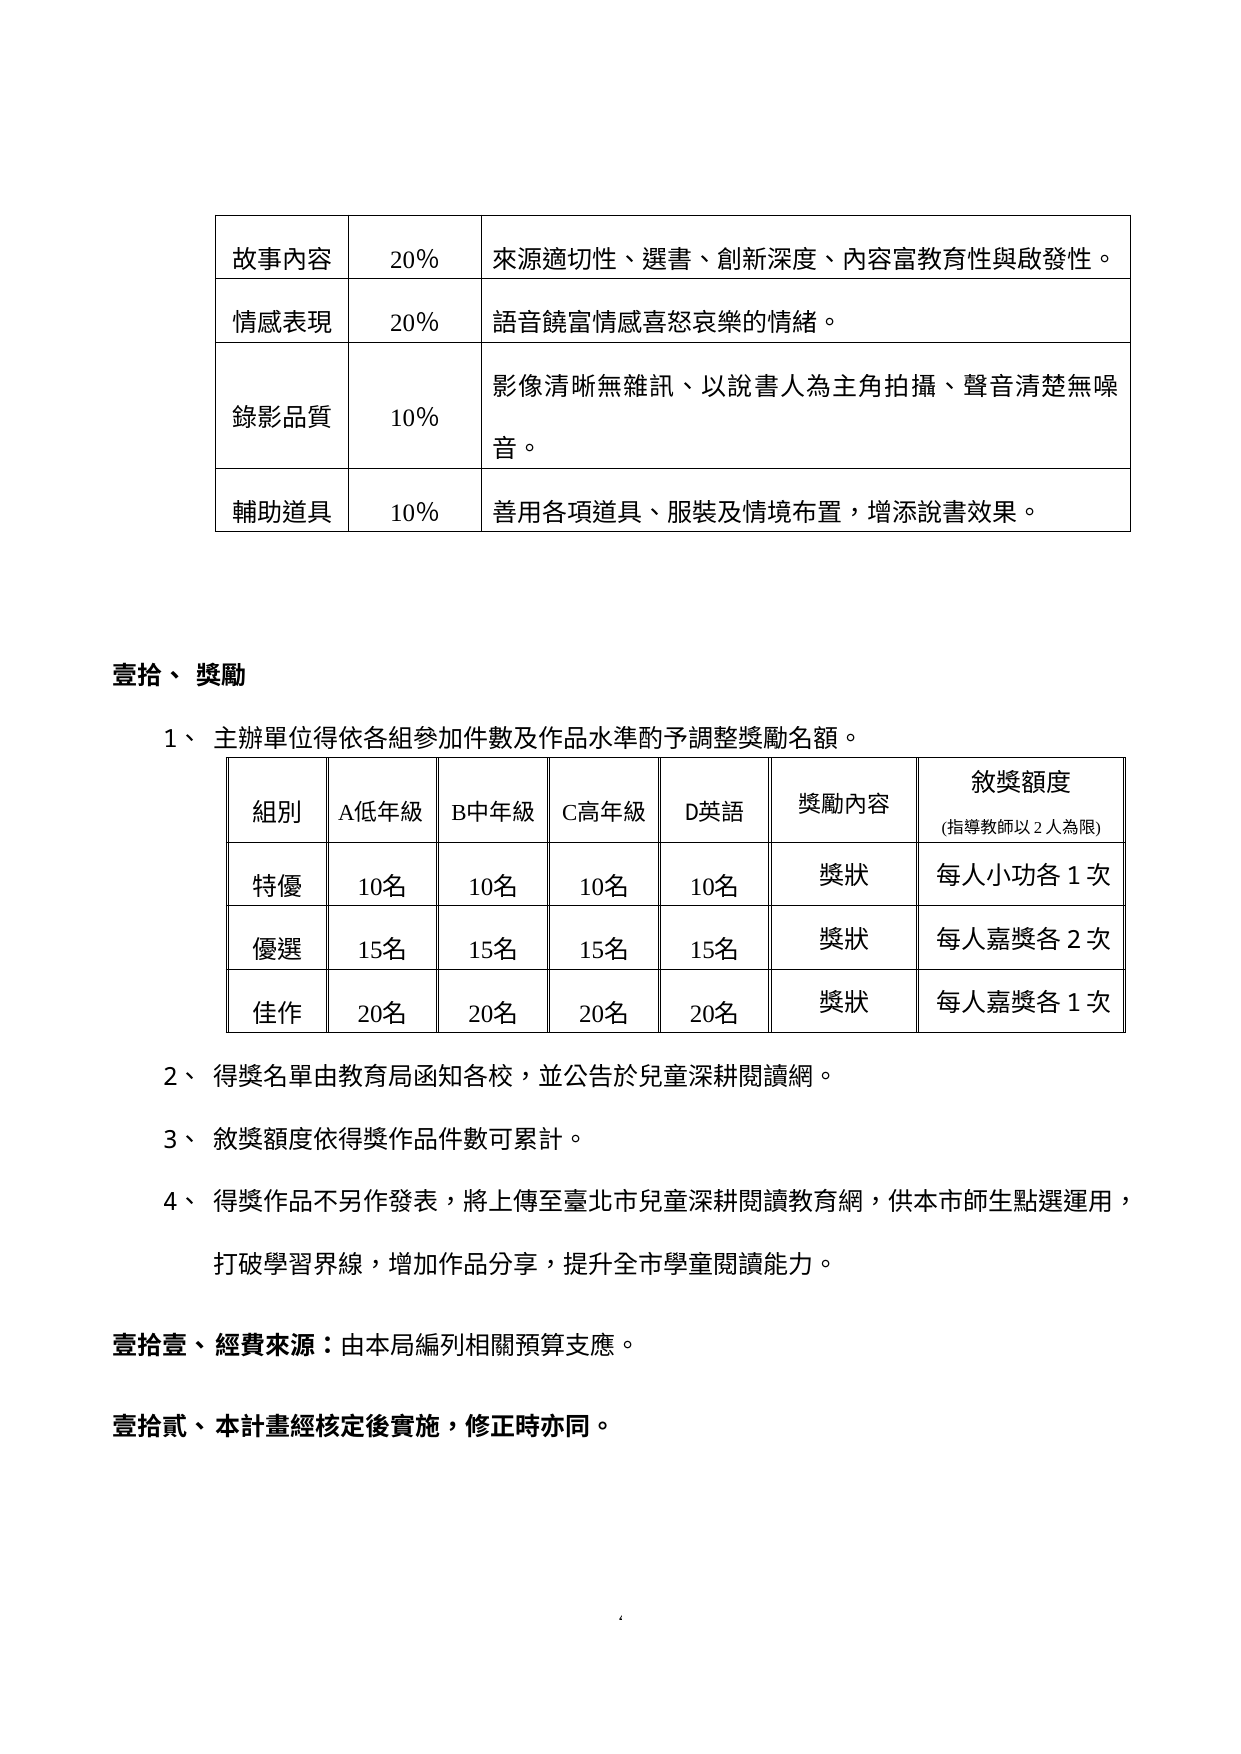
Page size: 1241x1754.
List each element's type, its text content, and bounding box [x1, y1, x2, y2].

table_cell 10％ [349, 469, 481, 531]
table_cell 20名 [439, 970, 547, 1032]
table_cell 15名 [439, 906, 547, 969]
table_cell 15名 [329, 906, 436, 969]
table_cell 特優 [229, 843, 326, 905]
list 經費來源：由本局編列相關預算支應。 [112, 1302, 1128, 1364]
table_cell 獎狀 [772, 843, 916, 905]
table_header 組別 [229, 758, 326, 842]
table_cell 10％ [349, 343, 481, 468]
table_cell 10名 [661, 843, 768, 905]
table_cell 20名 [550, 970, 658, 1032]
list 本計畫經核定後實施，修正時亦同。 [112, 1383, 1128, 1446]
table_header C高年級 [550, 758, 658, 842]
table_cell 來源適切性、選書、創新深度、內容富教育性與啟發性。 [482, 216, 1130, 278]
table_cell 20名 [329, 970, 436, 1032]
table_cell 20名 [661, 970, 768, 1032]
table_cell 每人小功各1次 [919, 843, 1123, 905]
table_cell 15名 [661, 906, 768, 969]
table_cell 輔助道具 [216, 469, 348, 531]
table_cell 10名 [550, 843, 658, 905]
list 得獎名單由教育局函知各校，並公告於兒童深耕閱讀網。 [163, 1033, 1128, 1096]
table_cell 10名 [439, 843, 547, 905]
table_cell 每人嘉獎各2次 [919, 906, 1123, 969]
table_header D英語 [661, 758, 768, 842]
table_cell 情感表現 [216, 279, 348, 342]
table_cell 佳作 [229, 970, 326, 1032]
table_header A低年級 [329, 758, 436, 842]
table_cell 錄影品質 [216, 343, 348, 468]
table_cell 20％ [349, 279, 481, 342]
table_header B中年級 [439, 758, 547, 842]
table_cell 獎狀 [772, 906, 916, 969]
table_header 敘獎額度 (指導教師以2人為限) [919, 758, 1123, 842]
table_cell 善用各項道具、服裝及情境布置，增添說書效果。 [482, 469, 1130, 531]
list 得獎作品不另作發表，將上傳至臺北市兒童深耕閱讀教育網，供本市師生點選運用，打破學習界線，增加作品分享，提升全市學童閱讀能力。 [163, 1158, 1128, 1283]
table_cell 15名 [550, 906, 658, 969]
table_cell 20％ [349, 216, 481, 278]
table_cell 獎狀 [772, 970, 916, 1032]
table_cell 10名 [329, 843, 436, 905]
table_cell 語音饒富情感喜怒哀樂的情緒。 [482, 279, 1130, 342]
table_cell 優選 [229, 906, 326, 969]
table_cell 影像清晰無雜訊、以說書人為主角拍攝、聲音清楚無噪音。 [482, 343, 1130, 468]
list 主辦單位得依各組參加件數及作品水準酌予調整獎勵名額。 [163, 695, 1128, 757]
table_header 獎勵內容 [772, 758, 916, 842]
table_cell 每人嘉獎各1次 [919, 970, 1123, 1032]
list 獎勵 [112, 632, 1128, 695]
list 敘獎額度依得獎作品件數可累計。 [163, 1096, 1128, 1158]
table_cell 故事內容 [216, 216, 348, 278]
